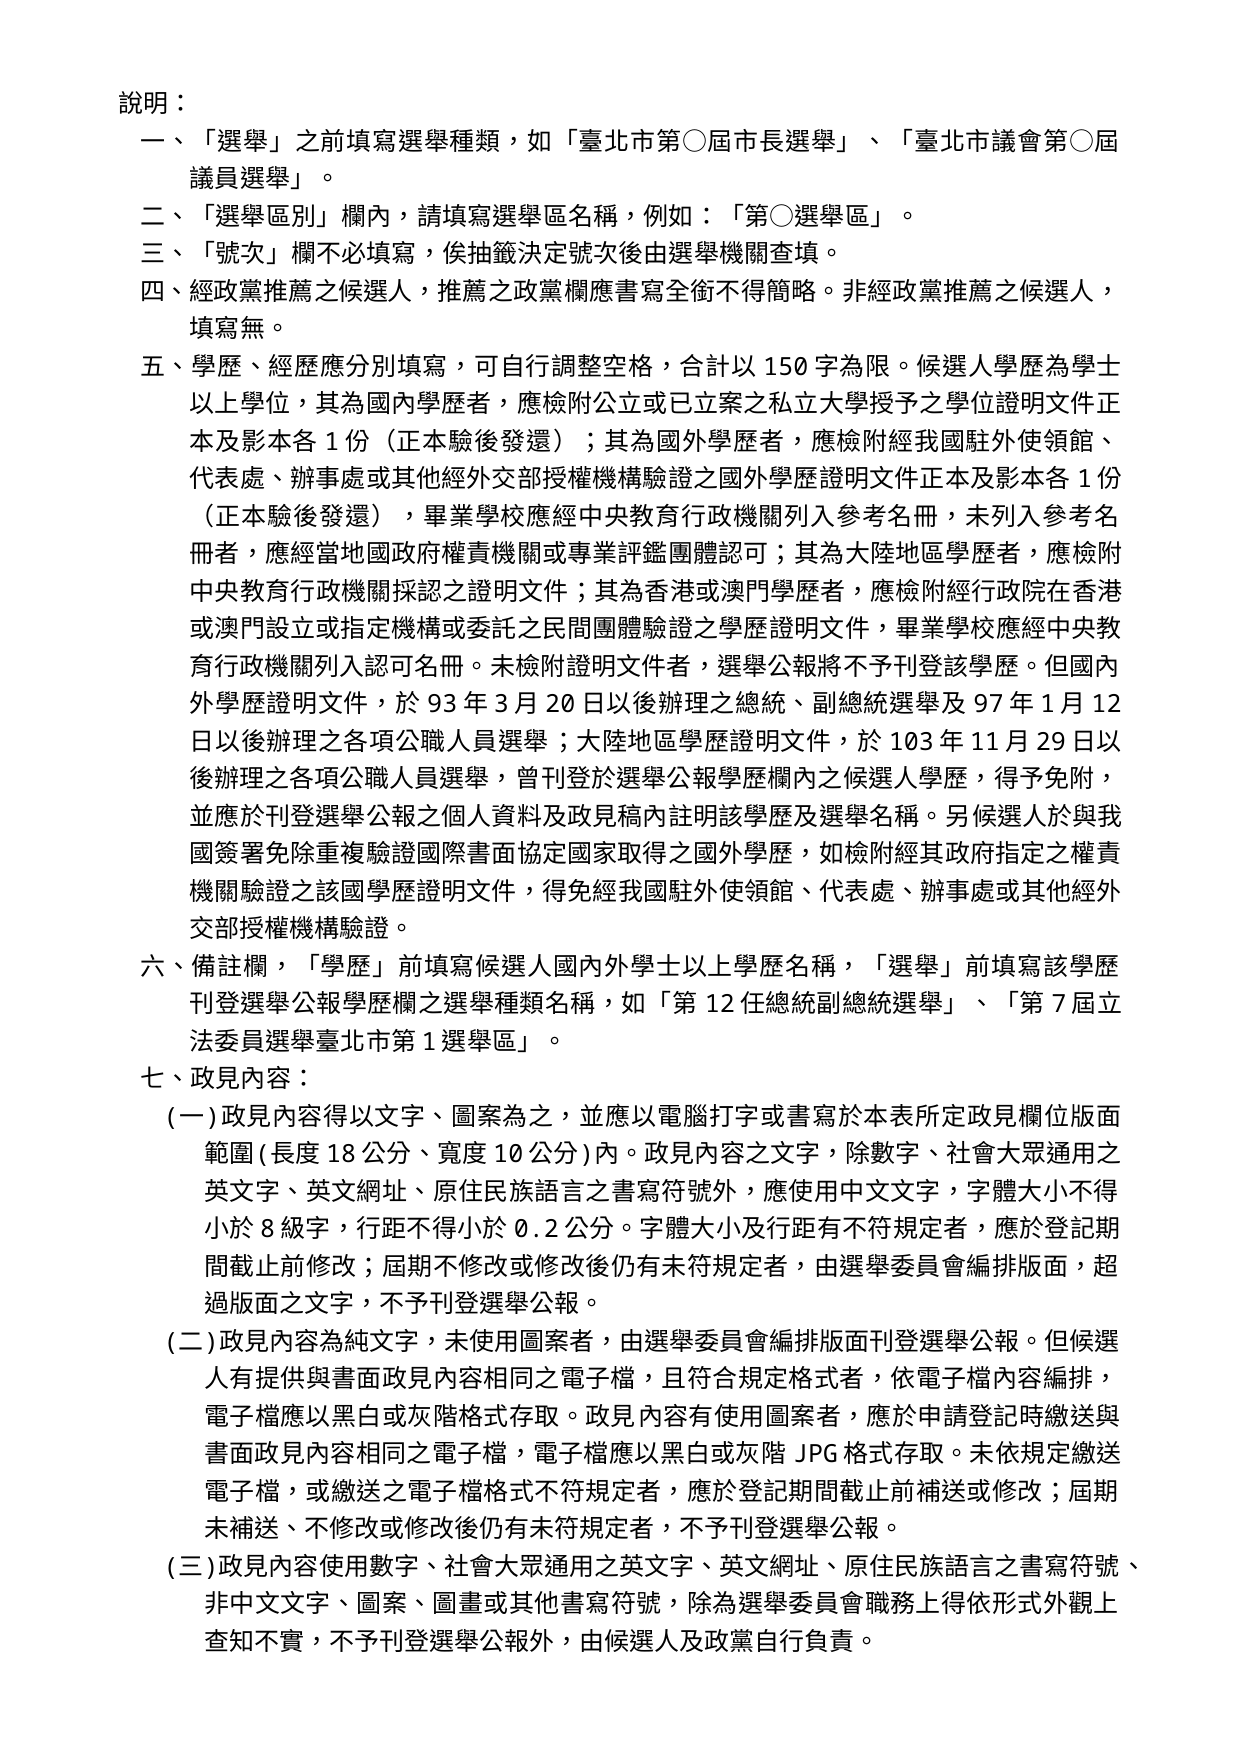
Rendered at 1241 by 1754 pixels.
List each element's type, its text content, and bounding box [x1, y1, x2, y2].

text 四、經政黨推薦之候選人，推薦之政黨欄應書寫全銜不得簡略。非經政黨推薦之候選人，填寫無。 [140, 270, 1122, 345]
text 一、「選舉」之前填寫選舉種類，如「臺北市第○屆市長選舉」、「臺北市議會第○屆議員選舉」。 [140, 120, 1122, 195]
text 說明： [118, 83, 1122, 120]
text 三、「號次」欄不必填寫，俟抽籤決定號次後由選舉機關查填。 [140, 233, 1122, 270]
text 七、政見內容： [140, 1058, 1122, 1095]
text 五、學歷、經歷應分別填寫，可自行調整空格，合計以150字為限。候選人學歷為學士以上學位，其為國內學歷者，應檢附公立或已立案之私立大學授予之學位證明文件正本及影本各1份（正本驗後發還）；其為國外學歷者，應檢附經我國駐外使領館、代表處、辦事處或其他經外交部授權機構驗證之國外學歷證明文件正本及影本各1份（正本驗後發還），畢業學校應經中央教育行政機關列入參考名冊，未列入參考名冊者，應經當地國政府權責機關或專業評鑑團體認可；其為大陸地區學歷者，應檢附中央教育行政機關採認之證明文件；其為香港或澳門學歷者，應檢附經行政院在香港或澳門設立或指定機構或委託之民間團體驗證之學歷證明文件，畢業學校應經中央教育行政機關列入認可名冊。未檢附證明文件者，選舉公報將不予刊登該學歷。但國內外學歷證明文件，於93年3月20日以後辦理之總統、副總統選舉及97年1月12日以後辦理之各項公職人員選舉；大陸地區學歷證明文件，於103年11月29日以後辦理之各項公職人員選舉，曾刊登於選舉公報學歷欄內之候選人學歷，得予免附，並應於刊登選舉公報之個人資料及政見稿內註明該學歷及選舉名稱。另候選人於與我國簽署免除重複驗證國際書面協定國家取得之國外學歷，如檢附經其政府指定之權責機關驗證之該國學歷證明文件，得免經我國駐外使領館、代表處、辦事處或其他經外交部授權機構驗證。 [140, 345, 1122, 945]
text 六、備註欄，「學歷」前填寫候選人國內外學士以上學歷名稱，「選舉」前填寫該學歷刊登選舉公報學歷欄之選舉種類名稱，如「第12任總統副總統選舉」、「第7屆立法委員選舉臺北市第1選舉區」。 [140, 945, 1122, 1058]
text (一)政見內容得以文字、圖案為之，並應以電腦打字或書寫於本表所定政見欄位版面範圍(長度18公分、寬度10公分)內。政見內容之文字，除數字、社會大眾通用之英文字、英文網址、原住民族語言之書寫符號外，應使用中文文字，字體大小不得小於8級字，行距不得小於0.2公分。字體大小及行距有不符規定者，應於登記期間截止前修改；屆期不修改或修改後仍有未符規定者，由選舉委員會編排版面，超過版面之文字，不予刊登選舉公報。 [163, 1095, 1122, 1320]
text 二、「選舉區別」欄內，請填寫選舉區名稱，例如：「第○選舉區」。 [140, 195, 1122, 233]
text (二)政見內容為純文字，未使用圖案者，由選舉委員會編排版面刊登選舉公報。但候選人有提供與書面政見內容相同之電子檔，且符合規定格式者，依電子檔內容編排，電子檔應以黑白或灰階格式存取。政見內容有使用圖案者，應於申請登記時繳送與書面政見內容相同之電子檔，電子檔應以黑白或灰階JPG格式存取。未依規定繳送電子檔，或繳送之電子檔格式不符規定者，應於登記期間截止前補送或修改；屆期未補送、不修改或修改後仍有未符規定者，不予刊登選舉公報。 [163, 1320, 1122, 1545]
text (三)政見內容使用數字、社會大眾通用之英文字、英文網址、原住民族語言之書寫符號、非中文文字、圖案、圖畫或其他書寫符號，除為選舉委員會職務上得依形式外觀上查知不實，不予刊登選舉公報外，由候選人及政黨自行負責。 [163, 1545, 1122, 1658]
